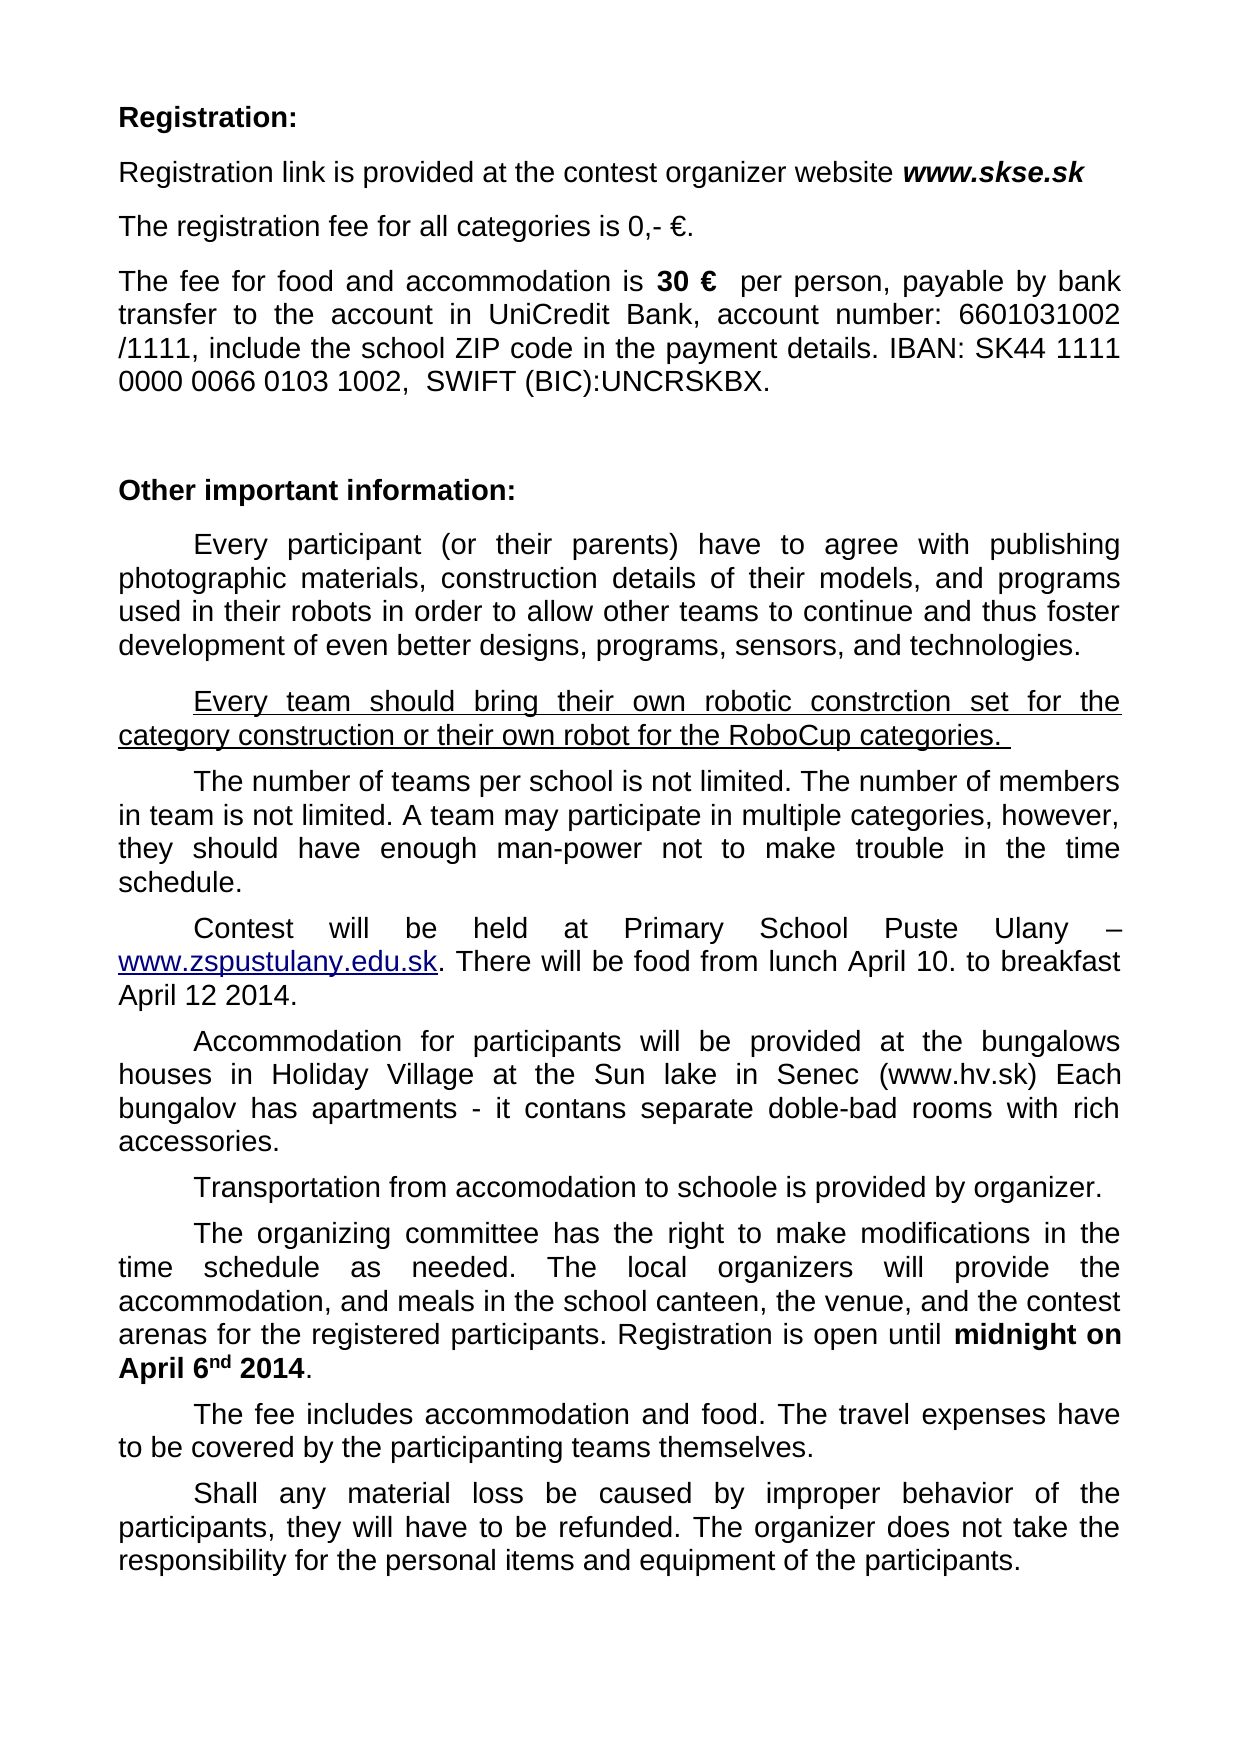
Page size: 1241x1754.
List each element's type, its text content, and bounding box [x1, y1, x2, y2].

text The number of teams per school is not limited. The number of members in team is not limited. A team may participate in multiple categories, however, they should have enough man-power not to make trouble in the time schedule. [118, 764, 1122, 898]
text Accommodation for participants will be provided at the bungalows houses in Holiday Village at the Sun lake in Senec (www.hv.sk) Each bungalov has apartments - it contans separate doble-bad rooms with rich accessories. [118, 1024, 1122, 1158]
text Shall any material loss be caused by improper behavior of the participants, they will have to be refunded. The organizer does not take the responsibility for the personal items and equipment of the participants. [118, 1476, 1122, 1577]
text The registration fee for all categories is 0,- €. [118, 209, 1122, 243]
text The fee includes accommodation and food. The travel expenses have to be covered by the participanting teams themselves. [118, 1397, 1122, 1464]
text Other important information: [118, 473, 1122, 506]
text Every participant (or their parents) have to agree with publishing photographic materials, construction details of their models, and programs used in their robots in order to allow other teams to continue and thus foster development of even better designs, programs, sensors, and technologies. [118, 527, 1122, 661]
text Registration: [118, 100, 1122, 134]
text The fee for food and accommodation is 30 € per person, payable by bank transfer to the account in UniCredit Bank, account number: 6601031002 /1111, include the school ZIP code in the payment details. IBAN: SK44 1111 0000 0066 0103 1002, SWIFT (BIC):UNCRSKBX. [118, 263, 1122, 398]
text Every team should bring their own robotic constrction set for the category construction or their own robot for the RoboCup categories. [118, 684, 1122, 751]
text The organizing committee has the right to make modifications in the time schedule as needed. The local organizers will provide the accommodation, and meals in the school canteen, the venue, and the contest arenas for the registered participants. Registration is open until midnight on April 6nd 2014. [118, 1216, 1122, 1384]
text Registration link is provided at the contest organizer website www.skse.sk [118, 155, 1122, 188]
text Contest will be held at Primary School Puste Ulany – www.zspustulany.edu.sk. There will be food from lunch April 10. to breakfast April 12 2014. [118, 911, 1122, 1011]
text Transportation from accomodation to schoole is provided by organizer. [118, 1170, 1122, 1204]
